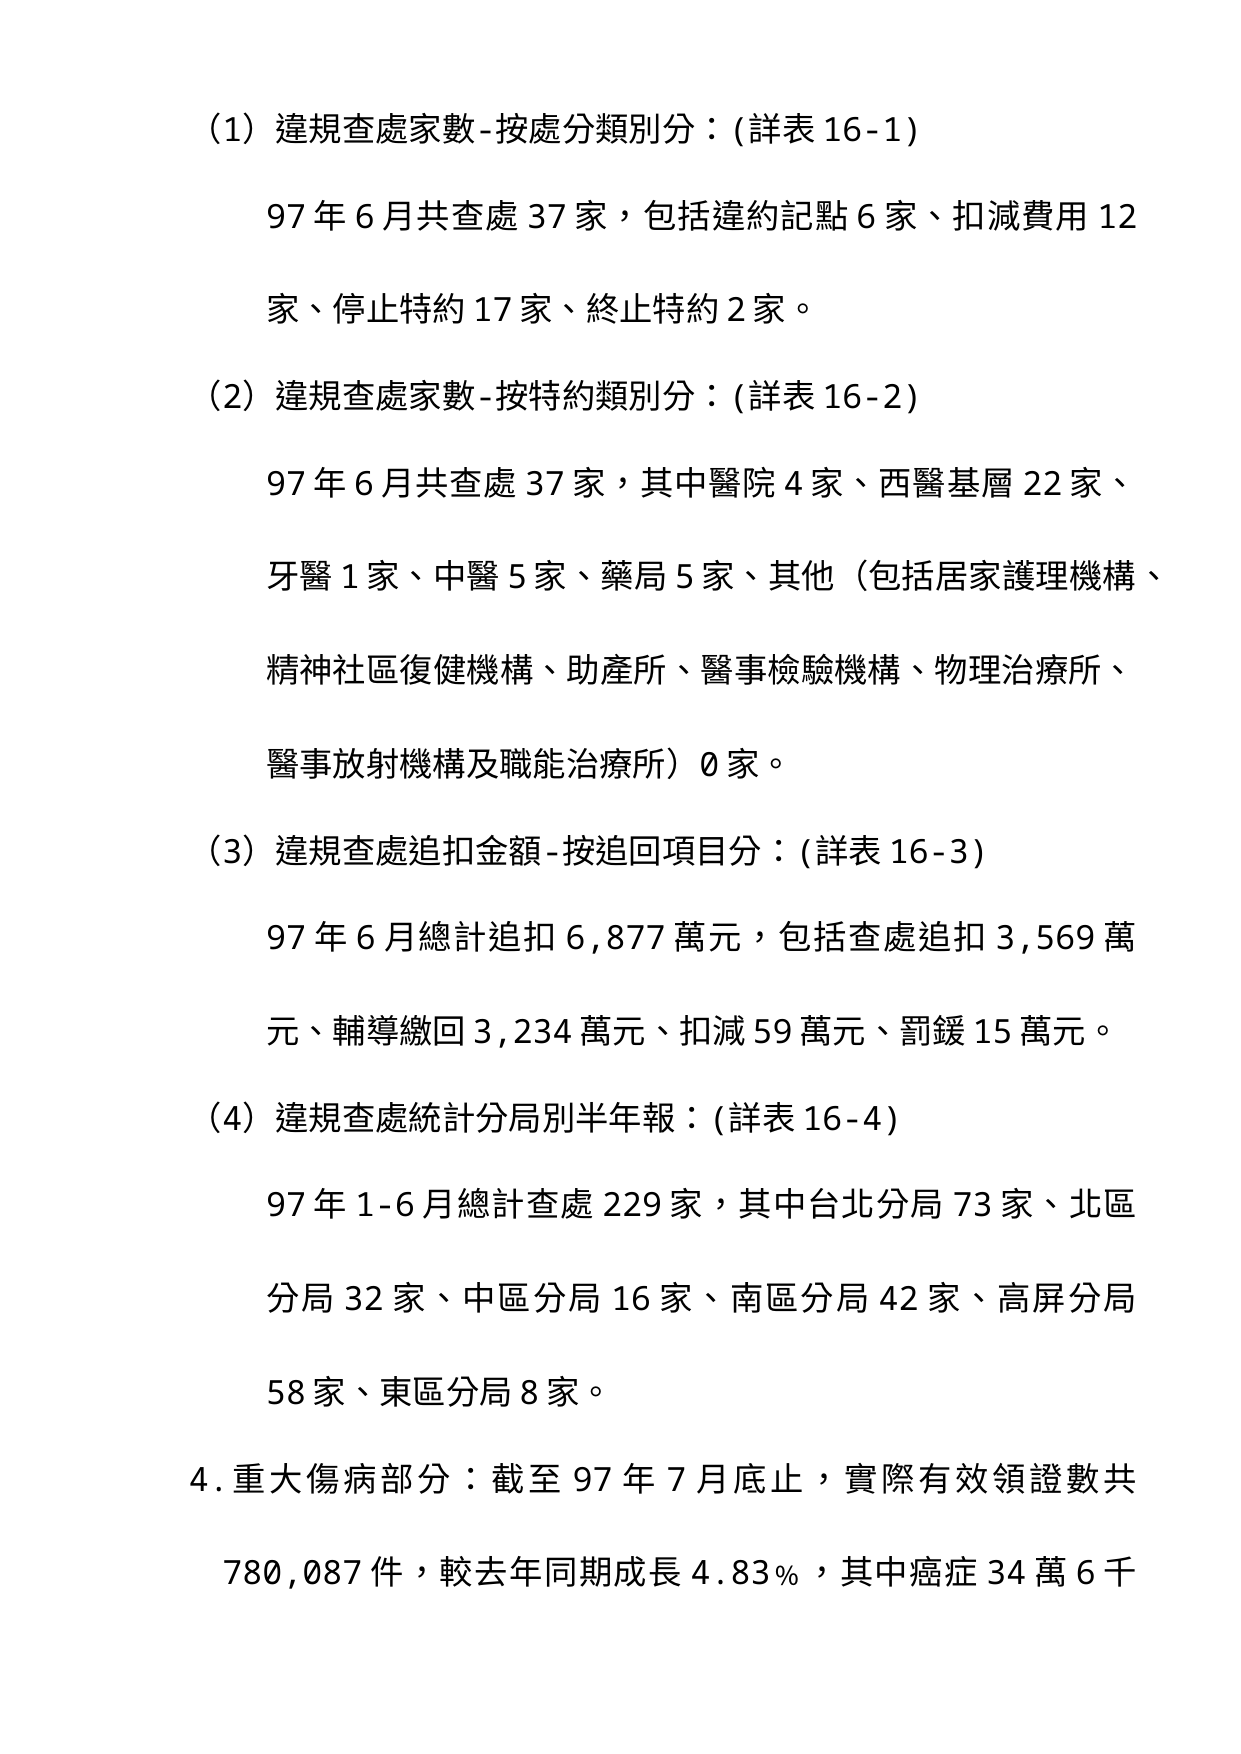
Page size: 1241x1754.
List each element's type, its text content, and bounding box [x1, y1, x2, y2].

text （1）違規查處家數-按處分類別分：(詳表16-1) [189, 85, 1137, 148]
text 97年6月總計追扣6,877萬元，包括查處追扣3,569萬元、輔導繳回3,234萬元、扣減59萬元、罰鍰15萬元。 [266, 894, 1137, 1050]
text （4）違規查處統計分局別半年報：(詳表16-4) [189, 1074, 1137, 1137]
text 4.重大傷病部分：截至97年7月底止，實際有效領證數共780,087件，較去年同期成長4.83﹪，其中癌症34萬6千 [189, 1435, 1137, 1591]
text 97年1-6月總計查處229家，其中台北分局73家、北區分局32家、中區分局16家、南區分局42家、高屏分局58家、東區分局8家。 [266, 1161, 1137, 1411]
text 97年6月共查處37家，其中醫院4家、西醫基層22家、牙醫1家、中醫5家、藥局5家、其他（包括居家護理機構、精神社區復健機構、助產所、醫事檢驗機構、物理治療所、醫事放射機構及職能治療所）0家。 [266, 439, 1137, 783]
text （3）違規查處追扣金額-按追回項目分：(詳表16-3) [189, 807, 1137, 869]
text 97年6月共查處37家，包括違約記點6家、扣減費用12家、停止特約17家、終止特約2家。 [266, 172, 1137, 328]
text （2）違規查處家數-按特約類別分：(詳表16-2) [189, 352, 1137, 415]
